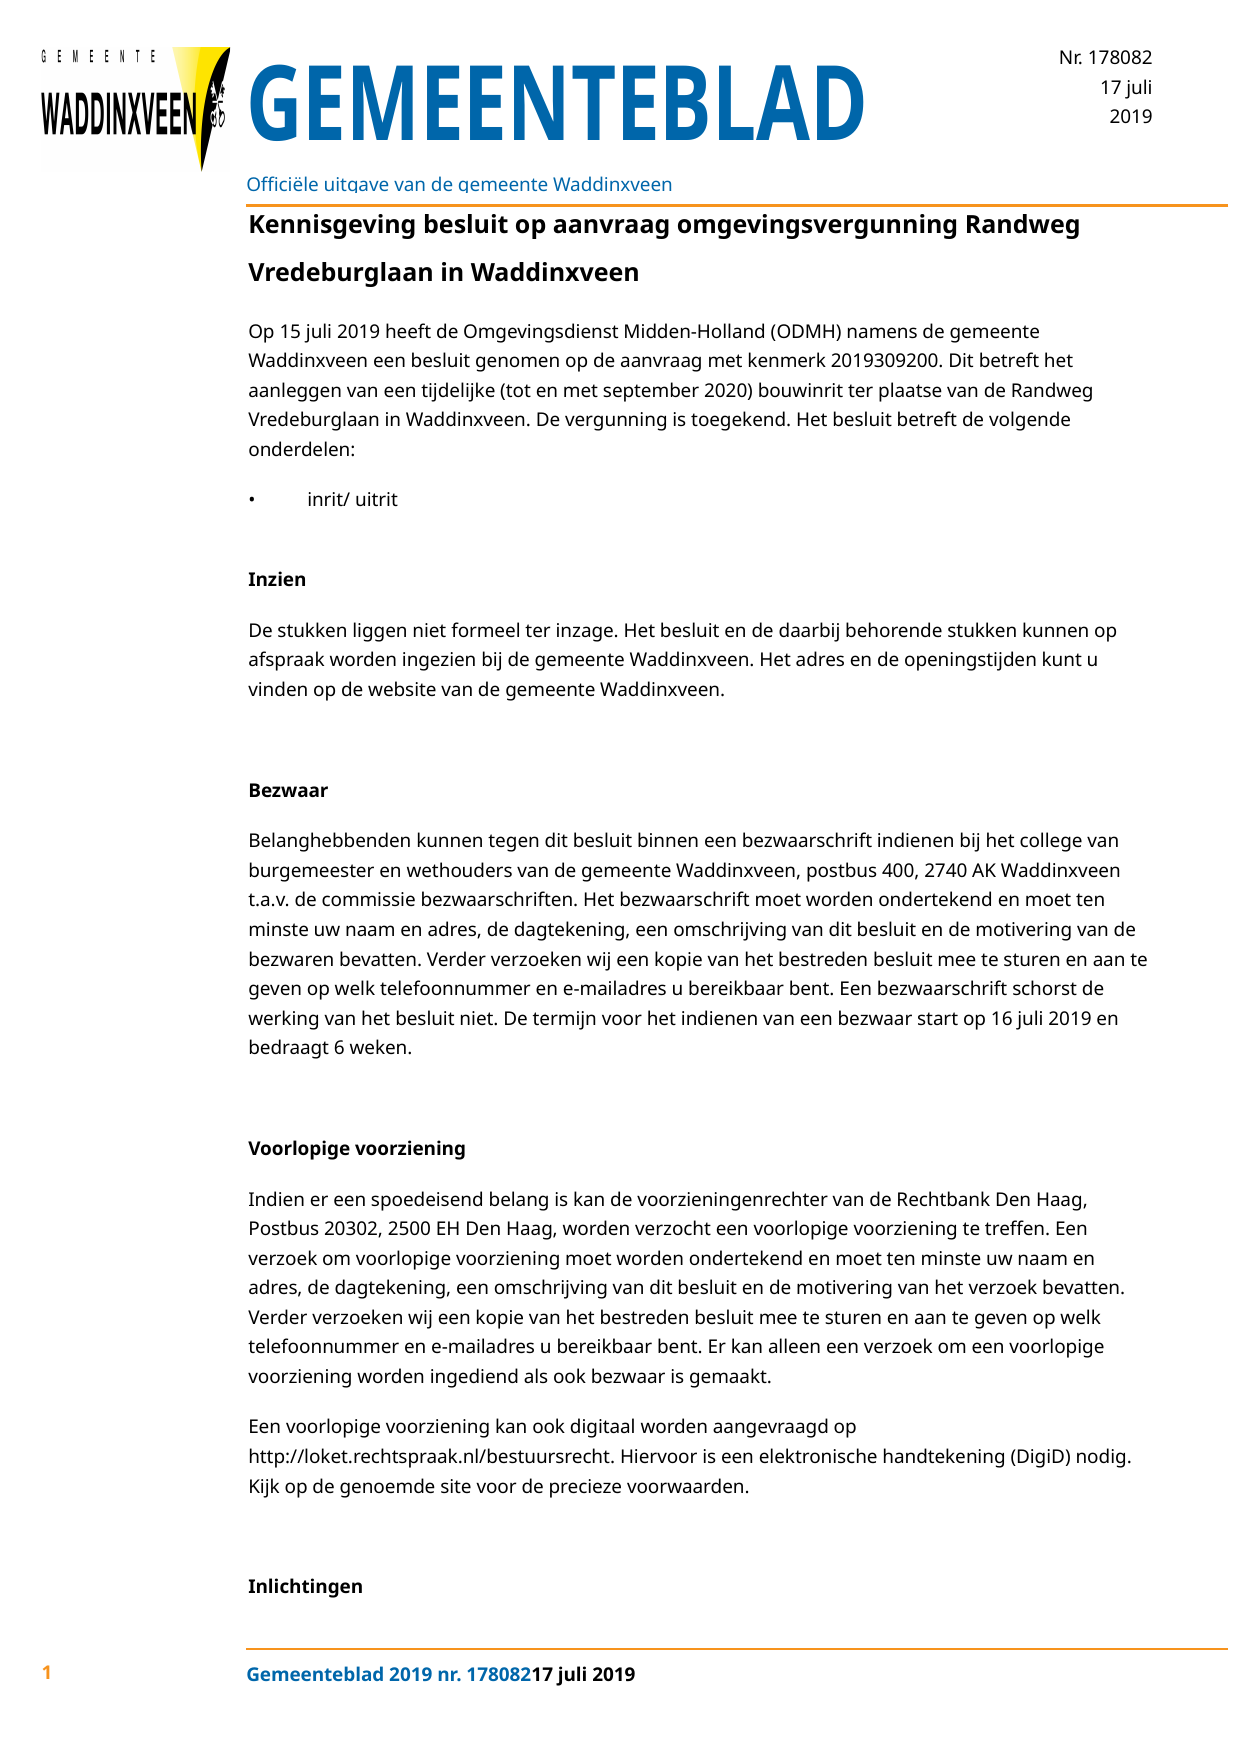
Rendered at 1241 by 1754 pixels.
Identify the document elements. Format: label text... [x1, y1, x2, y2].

text Belanghebbenden kunnen tegen dit besluit binnen een bezwaarschrift indienen bij het college van burgemeester en wethouders van de gemeente Waddinxveen, postbus 400, 2740 AK Waddinxveen t.a.v. de commissie bezwaarschriften. Het bezwaarschrift moet worden ondertekend en moet ten minste uw naam en adres, de dagtekening, een omschrijving van dit besluit en de motivering van de bezwaren bevatten. Verder verzoeken wij een kopie van het bestreden besluit mee te sturen en aan te geven op welk telefoonnummer en e-mailadres u bereikbaar bent. Een bezwaarschrift schorst de werking van het besluit niet. De termijn voor het indienen van een bezwaar start op 16 juli 2019 en bedraagt 6 weken. [248, 827, 1152, 1060]
text Inzien [248, 567, 1152, 592]
text Bezwaar [248, 777, 1152, 803]
text Indien er een spoedeisend belang is kan de voorzieningenrechter van de Rechtbank Den Haag, Postbus 20302, 2500 EH Den Haag, worden verzocht een voorlopige voorziening te treffen. Een verzoek om voorlopige voorziening moet worden ondertekend en moet ten minste uw naam en adres, de dagtekening, een omschrijving van dit besluit en de motivering van het verzoek bevatten. Verder verzoeken wij een kopie van het bestreden besluit mee te sturen en aan te geven op welk telefoonnummer en e-mailadres u bereikbaar bent. Er kan alleen een verzoek om een voorlopige voorziening worden ingediend als ook bezwaar is gemaakt. [248, 1186, 1152, 1389]
text Inlichtingen [248, 1574, 1152, 1599]
text Een voorlopige voorziening kan ook digitaal worden aangevraagd op http://loket.rechtspraak.nl/bestuursrecht. Hiervoor is een elektronische handtekening (DigiD) nodig. Kijk op de genoemde site voor de precieze voorwaarden. [248, 1414, 1152, 1499]
picture [41, 47, 231, 172]
text Op 15 juli 2019 heeft de Omgevingsdienst Midden-Holland (ODMH) namens de gemeente Waddinxveen een besluit genomen op de aanvraag met kenmerk 2019309200. Dit betreft het aanleggen van een tijdelijke (tot en met september 2020) bouwinrit ter plaatse van de Randweg Vredeburglaan in Waddinxveen. De vergunning is toegekend. Het besluit betreft de volgende onderdelen: [248, 318, 1152, 462]
list inrit/ uitrit [248, 487, 1152, 512]
text Voorlopige voorziening [248, 1135, 1152, 1161]
text Kennisgeving besluit op aanvraag omgevingsvergunning Randweg Vredeburglaan in Waddinxveen [248, 207, 1152, 288]
text De stukken liggen niet formeel ter inzage. Het besluit en de daarbij behorende stukken kunnen op afspraak worden ingezien bij de gemeente Waddinxveen. Het adres en de openingstijden kunt u vinden op de website van de gemeente Waddinxveen. [248, 617, 1152, 702]
